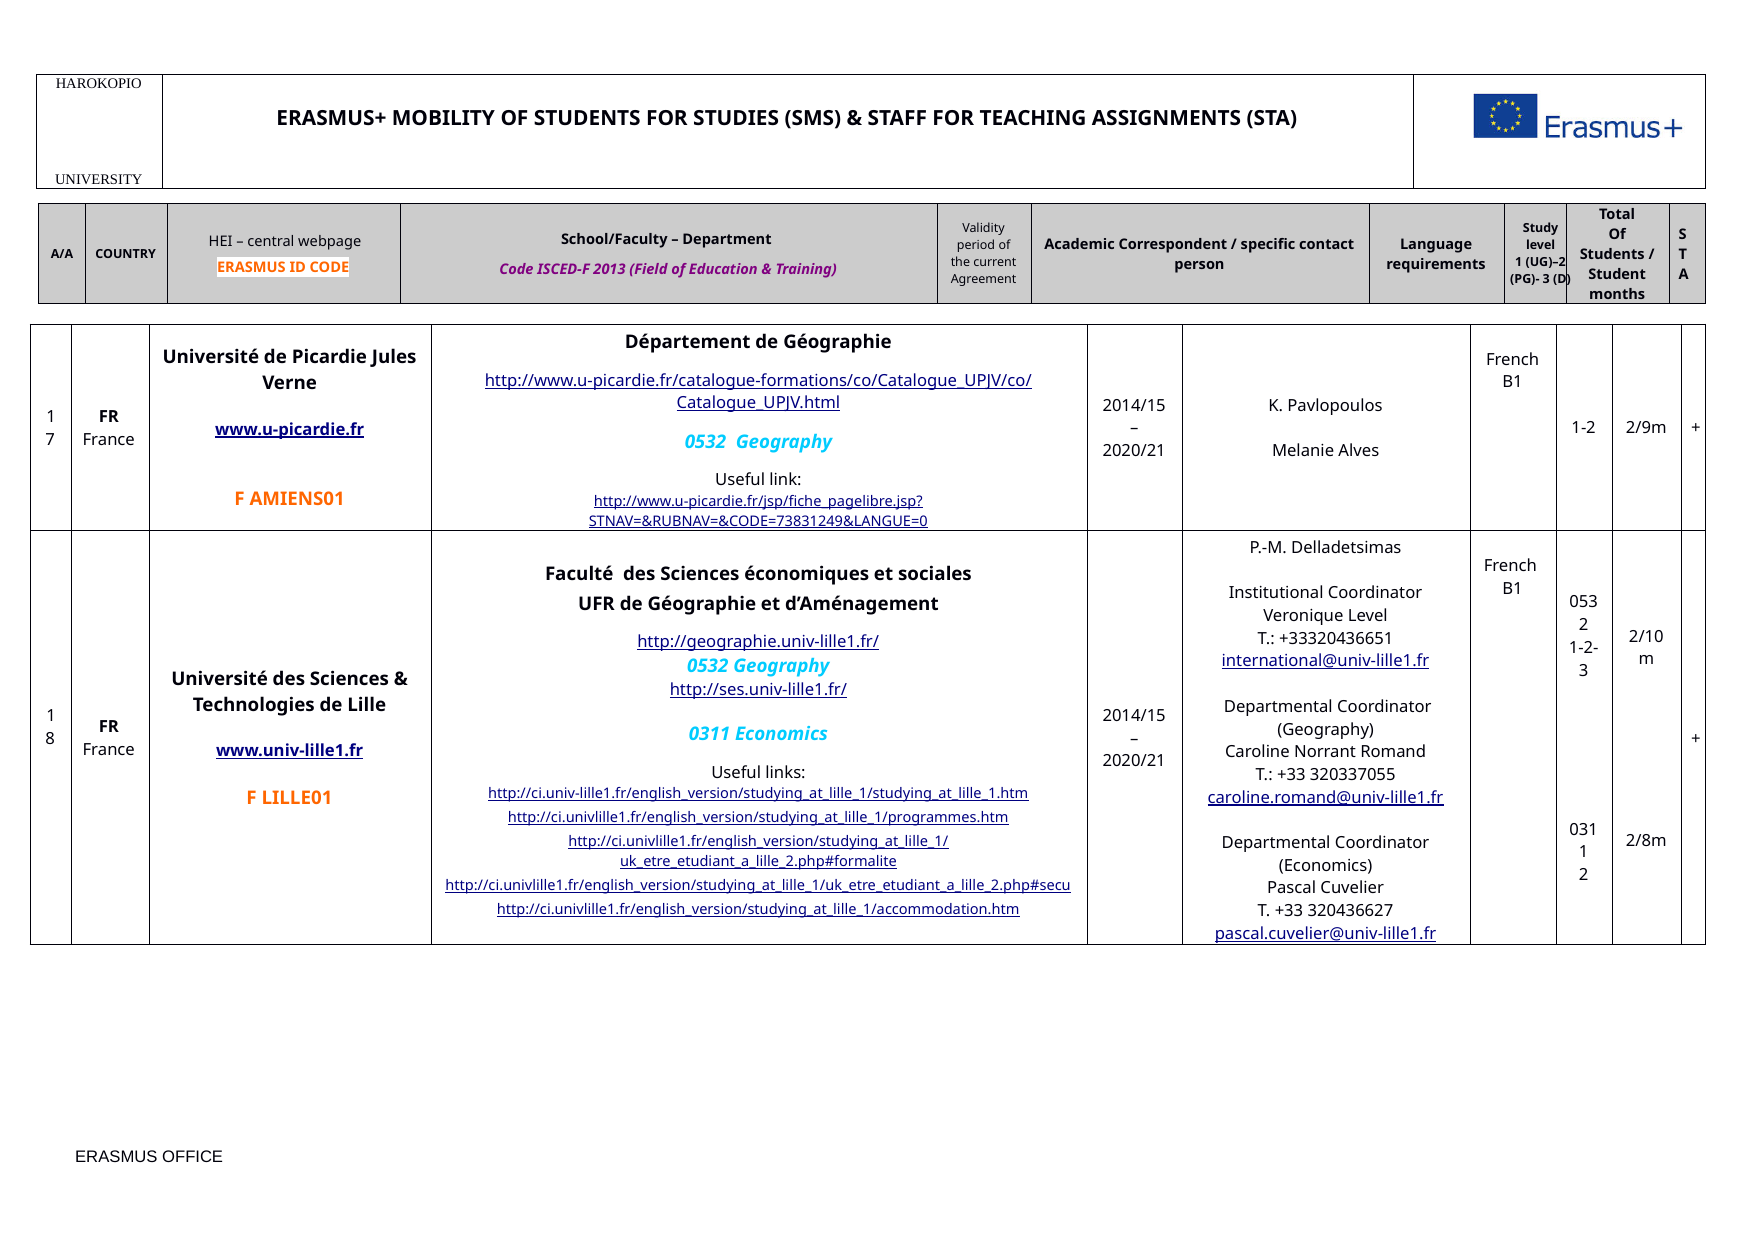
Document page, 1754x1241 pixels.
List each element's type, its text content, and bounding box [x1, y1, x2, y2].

table_cell + [1682, 325, 1705, 530]
table_cell 2014/15 – 2020/21 [1088, 325, 1182, 530]
table_cell K. Pavlopoulos Melanie Alves [1183, 325, 1470, 530]
table_cell 18 [31, 531, 71, 944]
table_cell P.-M. Delladetsimas Institutional Coordinator Veronique Level T.: +33320436651 international@univ-lille1.fr Departmental Coordinator (Geography) Caroline Norrant Romand T.: +33 320337055 caroline.romand@univ-lille1.fr Departmental Coordinator (Economics) Pascal Cuvelier T. +33 320436627 pascal.cuvelier@univ-lille1.fr [1183, 531, 1470, 944]
table_cell FR France [72, 531, 149, 944]
table_cell 1-2 [1557, 325, 1612, 530]
table_cell Département de Géographie http://www.u-picardie.fr/catalogue-formations/co/Catalogue_UPJV/co/Catalogue_UPJV.html 0532 Geography Useful link: http://www.u-picardie.fr/jsp/fiche_pagelibre.jsp?STNAV=&RUBNAV=&CODE=73831249&LANGUE=0 [432, 325, 1087, 530]
table_cell French B1 [1471, 325, 1556, 530]
table_cell 2014/15 – 2020/21 [1088, 531, 1182, 944]
table_cell Université des Sciences & Technologies de Lille www.univ-lille1.fr F LILLE01 [150, 531, 431, 944]
table_cell 0532 1-2-3 0311 2 [1557, 531, 1612, 944]
table_cell + [1682, 531, 1705, 944]
table_cell French B1 [1471, 531, 1556, 944]
table_cell 17 [31, 325, 71, 530]
table_cell Université de Picardie Jules Verne www.u-picardie.fr F AMIENS01 [150, 325, 431, 530]
table_cell Faculté des Sciences économiques et sociales UFR de Géographie et d’Aménagement http://geographie.univ-lille1.fr/ 0532 Geography http://ses.univ-lille1.fr/ 0311 Economics Useful links: http://ci.univ-lille1.fr/english_version/studying_at_lille_1/studying_at_lille_1.htm http://ci.univlille1.fr/english_version/studying_at_lille_1/programmes.htm http://ci.univlille1.fr/english_version/studying_at_lille_1/uk_etre_etudiant_a_lille_2.php#formalite http://ci.univlille1.fr/english_version/studying_at_lille_1/uk_etre_etudiant_a_lille_2.php#secu http://ci.univlille1.fr/english_version/studying_at_lille_1/accommodation.htm [432, 531, 1087, 944]
picture [1463, 75, 1695, 167]
table_cell 2/9m [1613, 325, 1681, 530]
table_cell 2/10m 2/8m [1613, 531, 1681, 944]
table_cell FR France [72, 325, 149, 530]
